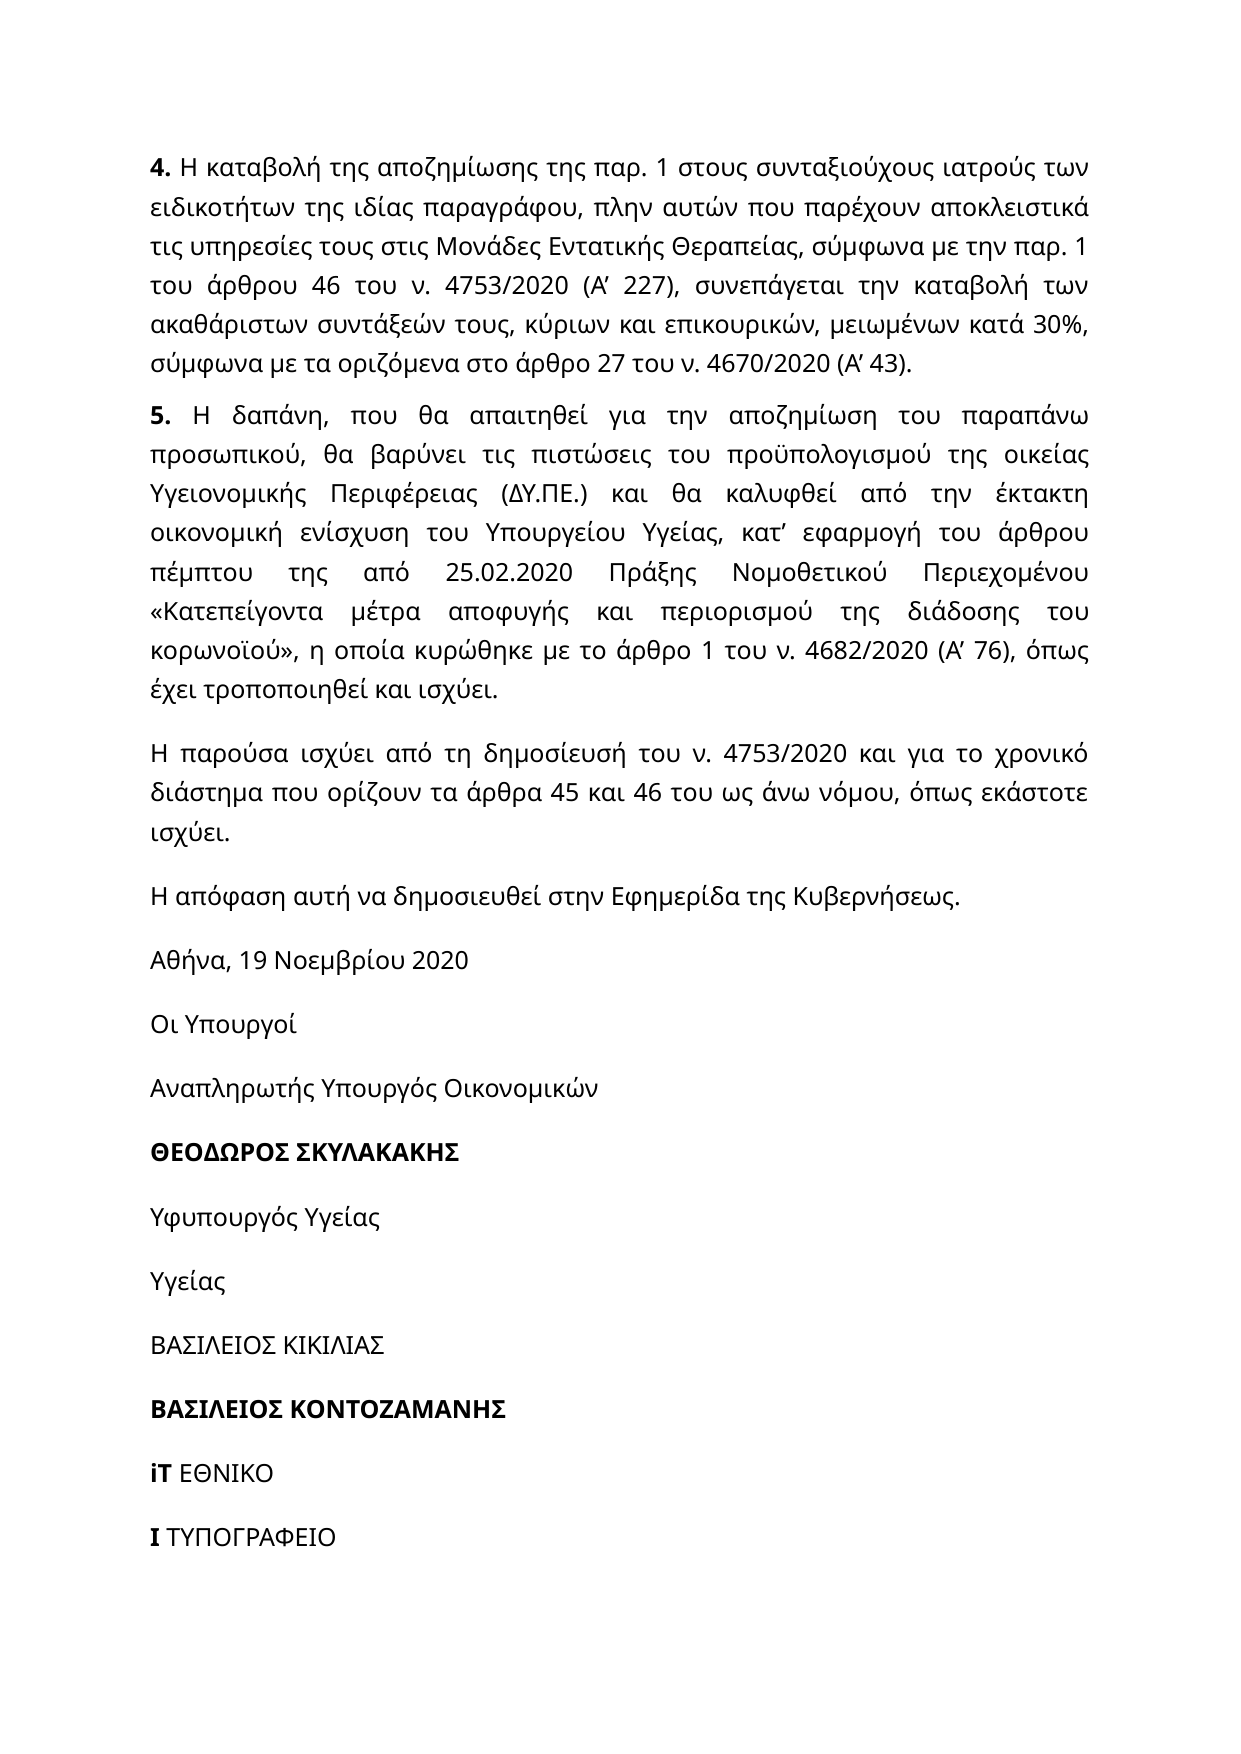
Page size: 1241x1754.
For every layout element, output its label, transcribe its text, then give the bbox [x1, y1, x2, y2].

text 5. Η δαπάνη, που θα απαιτηθεί για την αποζημίωση του παραπάνω προσωπικού, θα βαρύνει τις πιστώσεις του προϋπολογισμού της οικείας Υγειονομικής Περιφέρειας (ΔΥ.ΠΕ.) και θα καλυφθεί από την έκτακτη οικονομική ενίσχυση του Υπουργείου Υγείας, κατ’ εφαρμογή του άρθρου πέμπτου της από 25.02.2020 Πράξης Νομοθετικού Περιεχομένου «Κατεπείγοντα μέτρα αποφυγής και περιορισμού της διάδοσης του κορωνοϊού», η οποία κυρώθηκε με το άρθρο 1 του ν. 4682/2020 (Α’ 76), όπως έχει τροποποιηθεί και ισχύει. [150, 397, 1090, 706]
text Η παρούσα ισχύει από τη δημοσίευσή του ν. 4753/2020 και για το χρονικό διάστημα που ορίζουν τα άρθρα 45 και 46 του ως άνω νόμου, όπως εκάστοτε ισχύει. [150, 736, 1090, 848]
text Υγείας [150, 1263, 1090, 1297]
text Αθήνα, 19 Νοεμβρίου 2020 [150, 942, 1090, 977]
text ΒΑΣΙΛΕΙΟΣ ΚΟΝΤΟΖΑΜΑΝΗΣ [150, 1392, 1090, 1426]
text Αναπληρωτής Υπουργός Οικονομικών [150, 1071, 1090, 1105]
text ΒΑΣΙΛΕΙΟΣ ΚΙΚΙΛΙΑΣ [150, 1327, 1090, 1362]
text Η απόφαση αυτή να δημοσιευθεί στην Εφημερίδα της Κυβερνήσεως. [150, 878, 1090, 912]
text Υφυπουργός Υγείας [150, 1199, 1090, 1233]
text 4. Η καταβολή της αποζημίωσης της παρ. 1 στους συνταξιούχους ιατρούς των ειδικοτήτων της ιδίας παραγράφου, πλην αυτών που παρέχουν αποκλειστικά τις υπηρεσίες τους στις Μονάδες Εντατικής Θεραπείας, σύμφωνα με την παρ. 1 του άρθρου 46 του ν. 4753/2020 (Α’ 227), συνεπάγεται την καταβολή των ακαθάριστων συντάξεών τους, κύριων και επικουρικών, μειωμένων κατά 30%, σύμφωνα με τα οριζόμενα στο άρθρο 27 του ν. 4670/2020 (Α’ 43). [150, 150, 1090, 380]
text Οι Υπουργοί [150, 1007, 1090, 1041]
text ΘΕΟΔΩΡΟΣ ΣΚΥΛΑΚΑΚΗΣ [150, 1135, 1090, 1169]
text iT ΕΘΝΙΚΟ [150, 1456, 1090, 1490]
text I ΤΥΠΟΓΡΑΦΕΙΟ [150, 1520, 1090, 1554]
